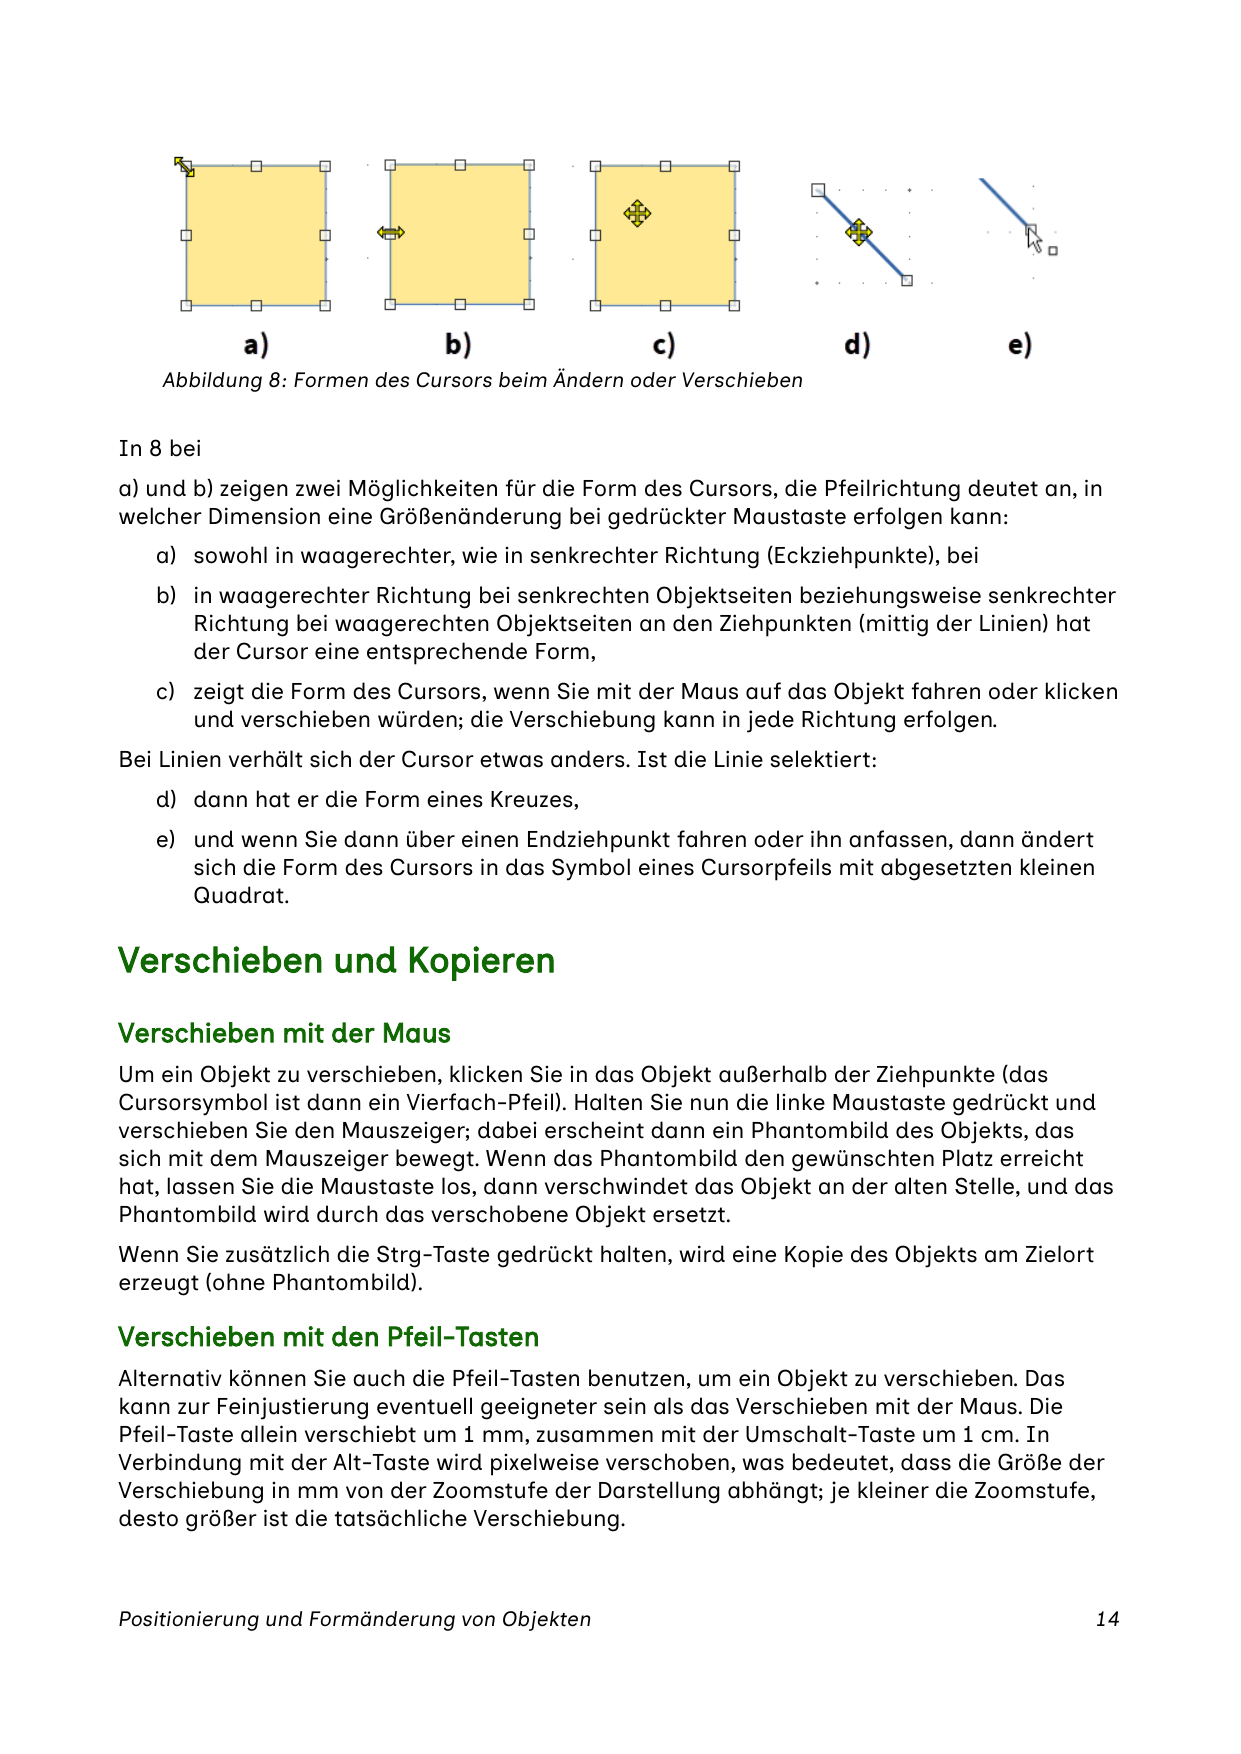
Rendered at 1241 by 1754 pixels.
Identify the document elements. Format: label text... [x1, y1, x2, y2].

subtitle Verschieben mit den Pfeil-Tasten [118, 1320, 1122, 1353]
text a) und b) zeigen zwei Möglichkeiten für die Form des Cursors, die Pfeilrichtung deutet an, in welcher Dimension eine Größenänderung bei gedrückter Maustaste erfolgen kann: [118, 474, 1122, 530]
list und wenn Sie dann über einen Endziehpunkt fahren oder ihn anfassen, dann ändert sich die Form des Cursors in das Symbol eines Cursorpfeils mit abgesetzten kleinen Quadrat. [156, 825, 1122, 909]
list in waagerechter Richtung bei senkrechten Objektseiten beziehungsweise senkrechter Richtung bei waagerechten Objektseiten an den Ziehpunkten (mittig der Linien) hat der Cursor eine entsprechende Form, [156, 582, 1122, 666]
list sowohl in waagerechter, wie in senkrechter Richtung (Eckziehpunkte), bei [156, 542, 1122, 570]
text In Abbildung 8 bei [118, 434, 1122, 462]
subtitle Verschieben mit der Maus [118, 1016, 1122, 1049]
list zeigt die Form des Cursors, wenn Sie mit der Maus auf das Objekt fahren oder klicken und verschieben würden; die Verschiebung kann in jede Richtung erfolgen. [156, 678, 1122, 734]
text Abbildung 8: Formen des Cursors beim Ändern oder Verschieben [163, 368, 1078, 393]
subtitle Verschieben und Kopieren [118, 938, 1122, 981]
text Alternativ können Sie auch die Pfeil-Tasten benutzen, um ein Objekt zu verschieben. Das kann zur Feinjustierung eventuell geeigneter sein als das Verschieben mit der Maus. Die Pfeil-Taste allein verschiebt um 1 mm, zusammen mit der Umschalt-Taste um 1 cm. In Verbindung mit der Alt-Taste wird pixelweise verschoben, was bedeutet, dass die Größe der Verschiebung in mm von der Zoomstufe der Darstellung abhängt; je kleiner die Zoomstufe, desto größer ist die tatsächliche Verschiebung. [118, 1364, 1122, 1533]
list dann hat er die Form eines Kreuzes, [156, 785, 1122, 813]
text Bei Linien verhält sich der Cursor etwas anders. Ist die Linie selektiert: [118, 745, 1122, 773]
text Wenn Sie zusätzlich die Strg-Taste gedrückt halten, wird eine Kopie des Objekts am Zielort erzeugt (ohne Phantombild). [118, 1241, 1122, 1297]
picture [162, 147, 1078, 368]
text Um ein Objekt zu verschieben, klicken Sie in das Objekt außerhalb der Ziehpunkte (das Cursorsymbol ist dann ein Vierfach-Pfeil). Halten Sie nun die linke Maustaste gedrückt und verschieben Sie den Mauszeiger; dabei erscheint dann ein Phantombild des Objekts, das sich mit dem Mauszeiger bewegt. Wenn das Phantombild den gewünschten Platz erreicht hat, lassen Sie die Maustaste los, dann verschwindet das Objekt an der alten Stelle, und das Phantombild wird durch das verschobene Objekt ersetzt. [118, 1061, 1122, 1229]
